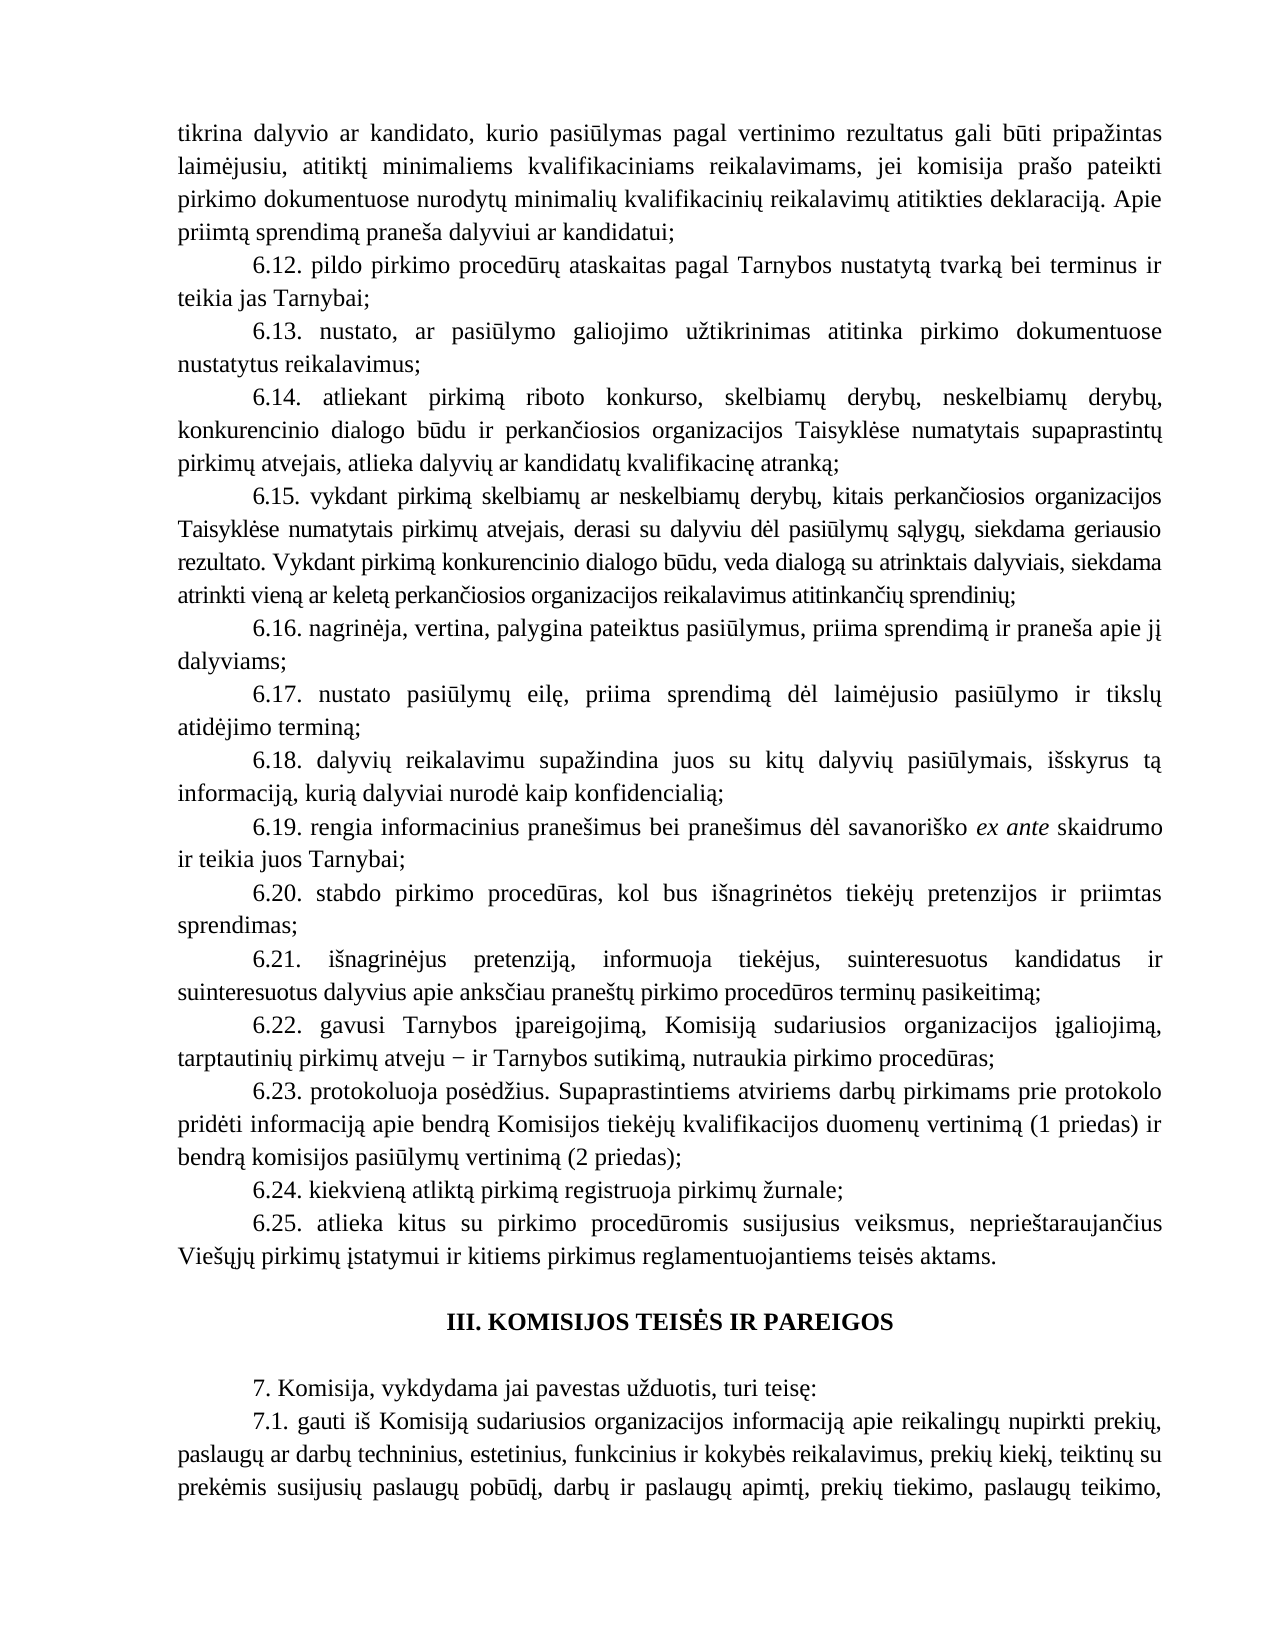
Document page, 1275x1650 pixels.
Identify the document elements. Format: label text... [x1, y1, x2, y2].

text 6.20. stabdo pirkimo procedūras, kol bus išnagrinėtos tiekėjų pretenzijos ir priimtas sprendimas; [177, 878, 1163, 939]
text 6.12. pildo pirkimo procedūrų ataskaitas pagal Tarnybos nustatytą tvarką bei terminus ir teikia jas Tarnybai; [177, 250, 1163, 312]
text 6.15. vykdant pirkimą skelbiamų ar neskelbiamų derybų, kitais perkančiosios organizacijos Taisyklėse numatytais pirkimų atvejais, derasi su dalyviu dėl pasiūlymų sąlygų, siekdama geriausio rezultato. Vykdant pirkimą konkurencinio dialogo būdu, veda dialogą su atrinktais dalyviais, siekdama atrinkti vieną ar keletą perkančiosios organizacijos reikalavimus atitinkančių sprendinių; [177, 481, 1163, 609]
text 6.22. gavusi Tarnybos įpareigojimą, Komisiją sudariusios organizacijos įgaliojimą, tarptautinių pirkimų atveju − ir Tarnybos sutikimą, nutraukia pirkimo procedūras; [177, 1010, 1163, 1071]
text 6.13. nustato, ar pasiūlymo galiojimo užtikrinimas atitinka pirkimo dokumentuose nustatytus reikalavimus; [177, 316, 1163, 378]
text 6.24. kiekvieną atliktą pirkimą registruoja pirkimų žurnale; [177, 1175, 1163, 1203]
text III. KOMISIJOS TEISĖS IR PAREIGOS [177, 1307, 1163, 1336]
text 7. Komisija, vykdydama jai pavestas užduotis, turi teisę: [177, 1373, 1163, 1402]
text 6.19. rengia informacinius pranešimus bei pranešimus dėl savanoriško ex ante skaidrumo ir teikia juos Tarnybai; [177, 812, 1163, 873]
text 7.1. gauti iš Komisiją sudariusios organizacijos informaciją apie reikalingų nupirkti prekių, paslaugų ar darbų techninius, estetinius, funkcinius ir kokybės reikalavimus, prekių kiekį, teiktinų su prekėmis susijusių paslaugų pobūdį, darbų ir paslaugų apimtį, prekių tiekimo, paslaugų teikimo, [177, 1406, 1163, 1501]
text 6.17. nustato pasiūlymų eilę, priima sprendimą dėl laimėjusio pasiūlymo ir tikslų atidėjimo terminą; [177, 679, 1163, 741]
text 6.25. atlieka kitus su pirkimo procedūromis susijusius veiksmus, neprieštaraujančius Viešųjų pirkimų įstatymui ir kitiems pirkimus reglamentuojantiems teisės aktams. [177, 1208, 1163, 1269]
text tikrina dalyvio ar kandidato, kurio pasiūlymas pagal vertinimo rezultatus gali būti pripažintas laimėjusiu, atitiktį minimaliems kvalifikaciniams reikalavimams, jei komisija prašo pateikti pirkimo dokumentuose nurodytų minimalių kvalifikacinių reikalavimų atitikties deklaraciją. Apie priimtą sprendimą praneša dalyviui ar kandidatui; [177, 118, 1163, 246]
text 6.18. dalyvių reikalavimu supažindina juos su kitų dalyvių pasiūlymais, išskyrus tą informaciją, kurią dalyviai nurodė kaip konfidencialią; [177, 746, 1163, 807]
text 6.16. nagrinėja, vertina, palygina pateiktus pasiūlymus, priima sprendimą ir praneša apie jį dalyviams; [177, 613, 1163, 675]
text 6.14. atliekant pirkimą riboto konkurso, skelbiamų derybų, neskelbiamų derybų, konkurencinio dialogo būdu ir perkančiosios organizacijos Taisyklėse numatytais supaprastintų pirkimų atvejais, atlieka dalyvių ar kandidatų kvalifikacinę atranką; [177, 382, 1163, 477]
text 6.23. protokoluoja posėdžius. Supaprastintiems atviriems darbų pirkimams prie protokolo pridėti informaciją apie bendrą Komisijos tiekėjų kvalifikacijos duomenų vertinimą (1 priedas) ir bendrą komisijos pasiūlymų vertinimą (2 priedas); [177, 1076, 1163, 1171]
text 6.21. išnagrinėjus pretenziją, informuoja tiekėjus, suinteresuotus kandidatus ir suinteresuotus dalyvius apie anksčiau praneštų pirkimo procedūros terminų pasikeitimą; [177, 944, 1163, 1005]
